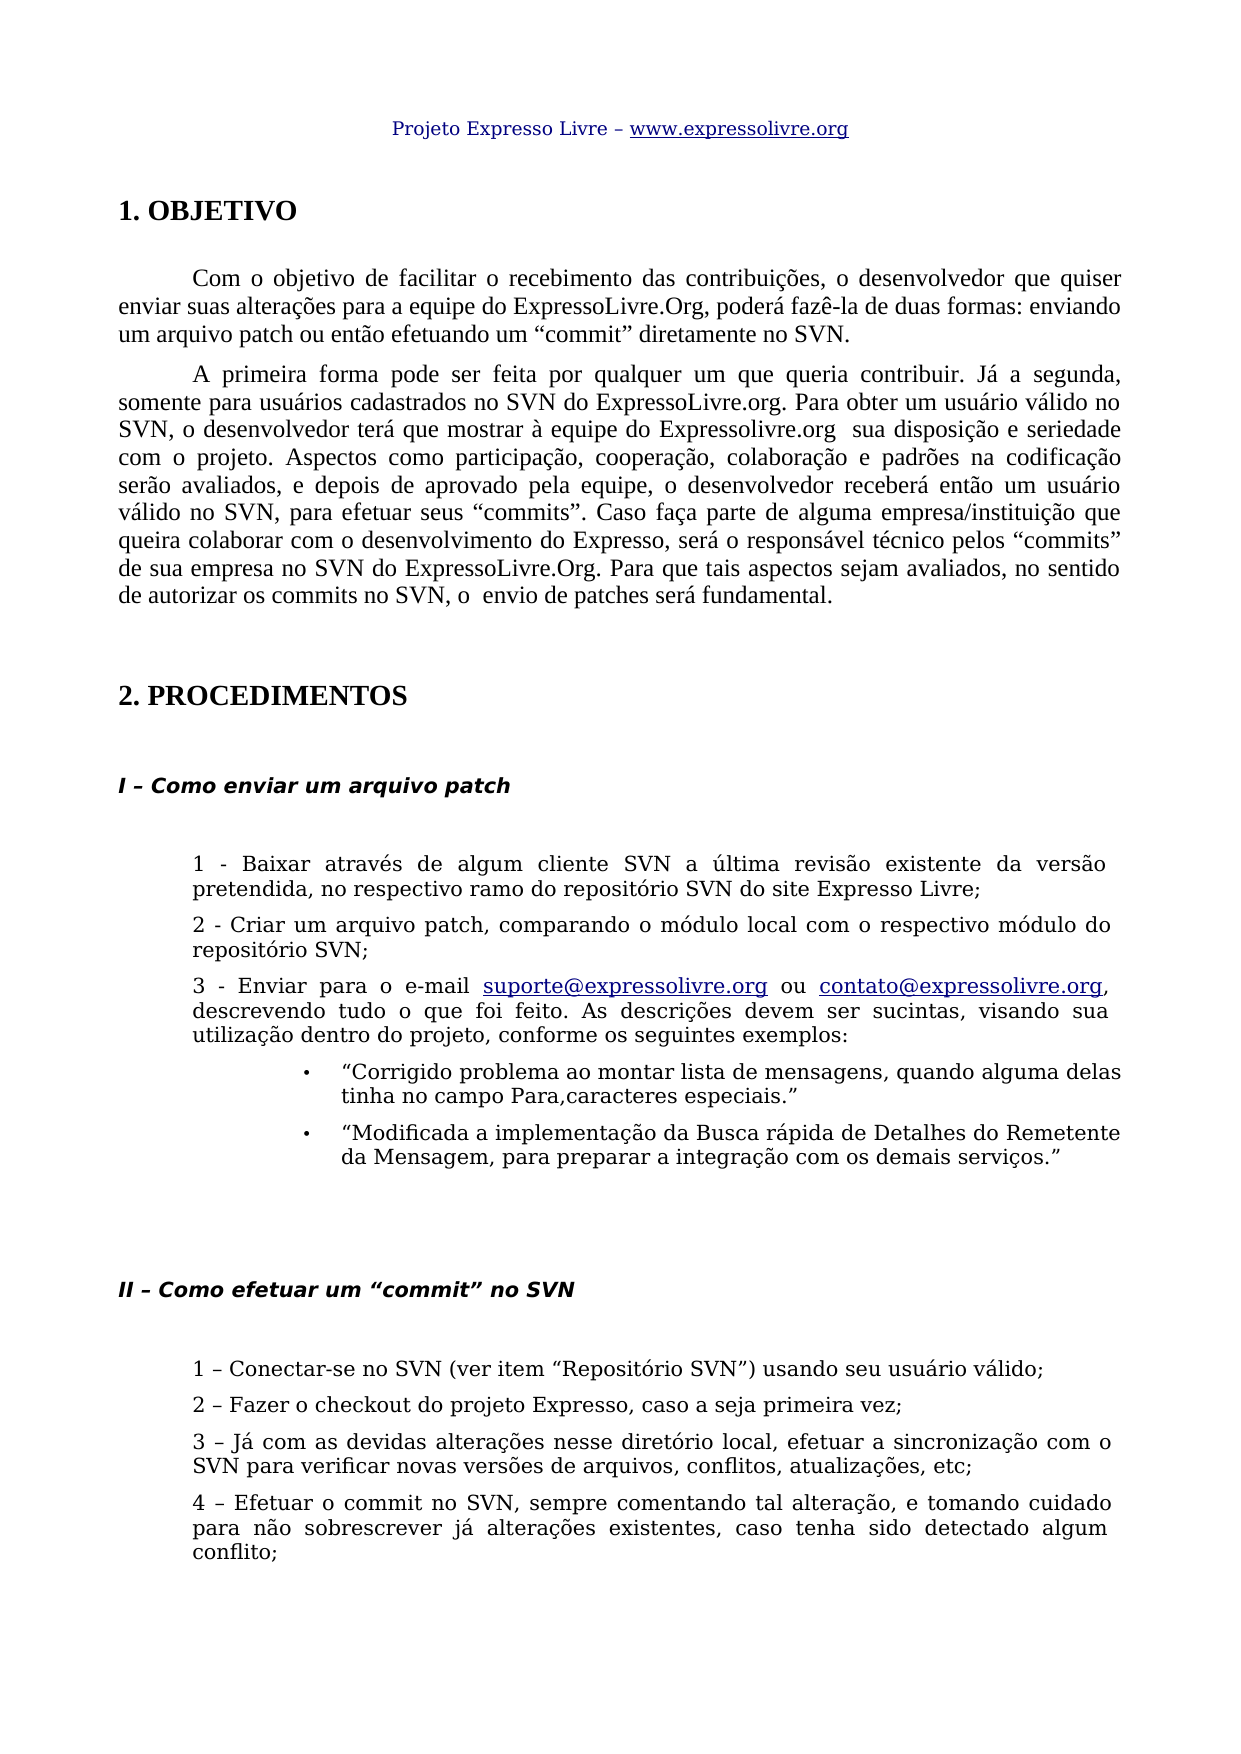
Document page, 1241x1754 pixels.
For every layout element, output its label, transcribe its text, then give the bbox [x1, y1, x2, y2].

text A primeira forma pode ser feita por qualquer um que queria contribuir. Já a segunda, somente para usuários cadastrados no SVN do ExpressoLivre.org. Para obter um usuário válido no SVN, o desenvolvedor terá que mostrar à equipe do Expressolivre.org sua disposição e seriedade com o projeto. Aspectos como participação, cooperação, colaboração e padrões na codificação serão avaliados, e depois de aprovado pela equipe, o desenvolvedor receberá então um usuário válido no SVN, para efetuar seus “commits”. Caso faça parte de alguma empresa/instituição que queira colaborar com o desenvolvimento do Expresso, será o responsável técnico pelos “commits” de sua empresa no SVN do ExpressoLivre.Org. Para que tais aspectos sejam avaliados, no sentido de autorizar os commits no SVN, o envio de patches será fundamental. [118, 360, 1122, 609]
text 3 - Enviar para o e-mail suporte@expressolivre.org ou contato@expressolivre.org, descrevendo tudo o que foi feito. As descrições devem ser sucintas, visando sua utilização dentro do projeto, conforme os seguintes exemplos: [118, 974, 1122, 1047]
subtitle 1. Objetivo [118, 194, 1122, 227]
text 2 - Criar um arquivo patch, comparando o módulo local com o respectivo módulo do repositório SVN; [118, 913, 1122, 962]
text Com o objetivo de facilitar o recebimento das contribuições, o desenvolvedor que quiser enviar suas alterações para a equipe do ExpressoLivre.Org, poderá fazê-la de duas formas: enviando um arquivo patch ou então efetuando um “commit” diretamente no SVN. [118, 264, 1122, 347]
text 1 – Conectar-se no SVN (ver item “Repositório SVN”) usando seu usuário válido; [118, 1357, 1122, 1381]
text 2 – Fazer o checkout do projeto Expresso, caso a seja primeira vez; [118, 1393, 1122, 1418]
text 3 – Já com as devidas alterações nesse diretório local, efetuar a sincronização com o SVN para verificar novas versões de arquivos, conflitos, atualizações, etc; [118, 1430, 1122, 1479]
list “Modificada a implementação da Busca rápida de Detalhes do Remetente da Mensagem, para preparar a integração com os demais serviços.” [303, 1121, 1122, 1169]
text 4 – Efetuar o commit no SVN, sempre comentando tal alteração, e tomando cuidado para não sobrescrever já alterações existentes, caso tenha sido detectado algum conflito; [118, 1491, 1122, 1564]
subtitle 2. PROCEDIMENTOS [118, 647, 1122, 711]
subtitle I – Como enviar um arquivo patch [118, 774, 1122, 798]
list “Corrigido problema ao montar lista de mensagens, quando alguma delas tinha no campo Para,caracteres especiais.” [303, 1060, 1122, 1108]
text 1 - Baixar através de algum cliente SVN a última revisão existente da versão pretendida, no respectivo ramo do repositório SVN do site Expresso Livre; [118, 852, 1122, 901]
subtitle II – Como efetuar um “commit” no SVN [118, 1278, 1122, 1302]
